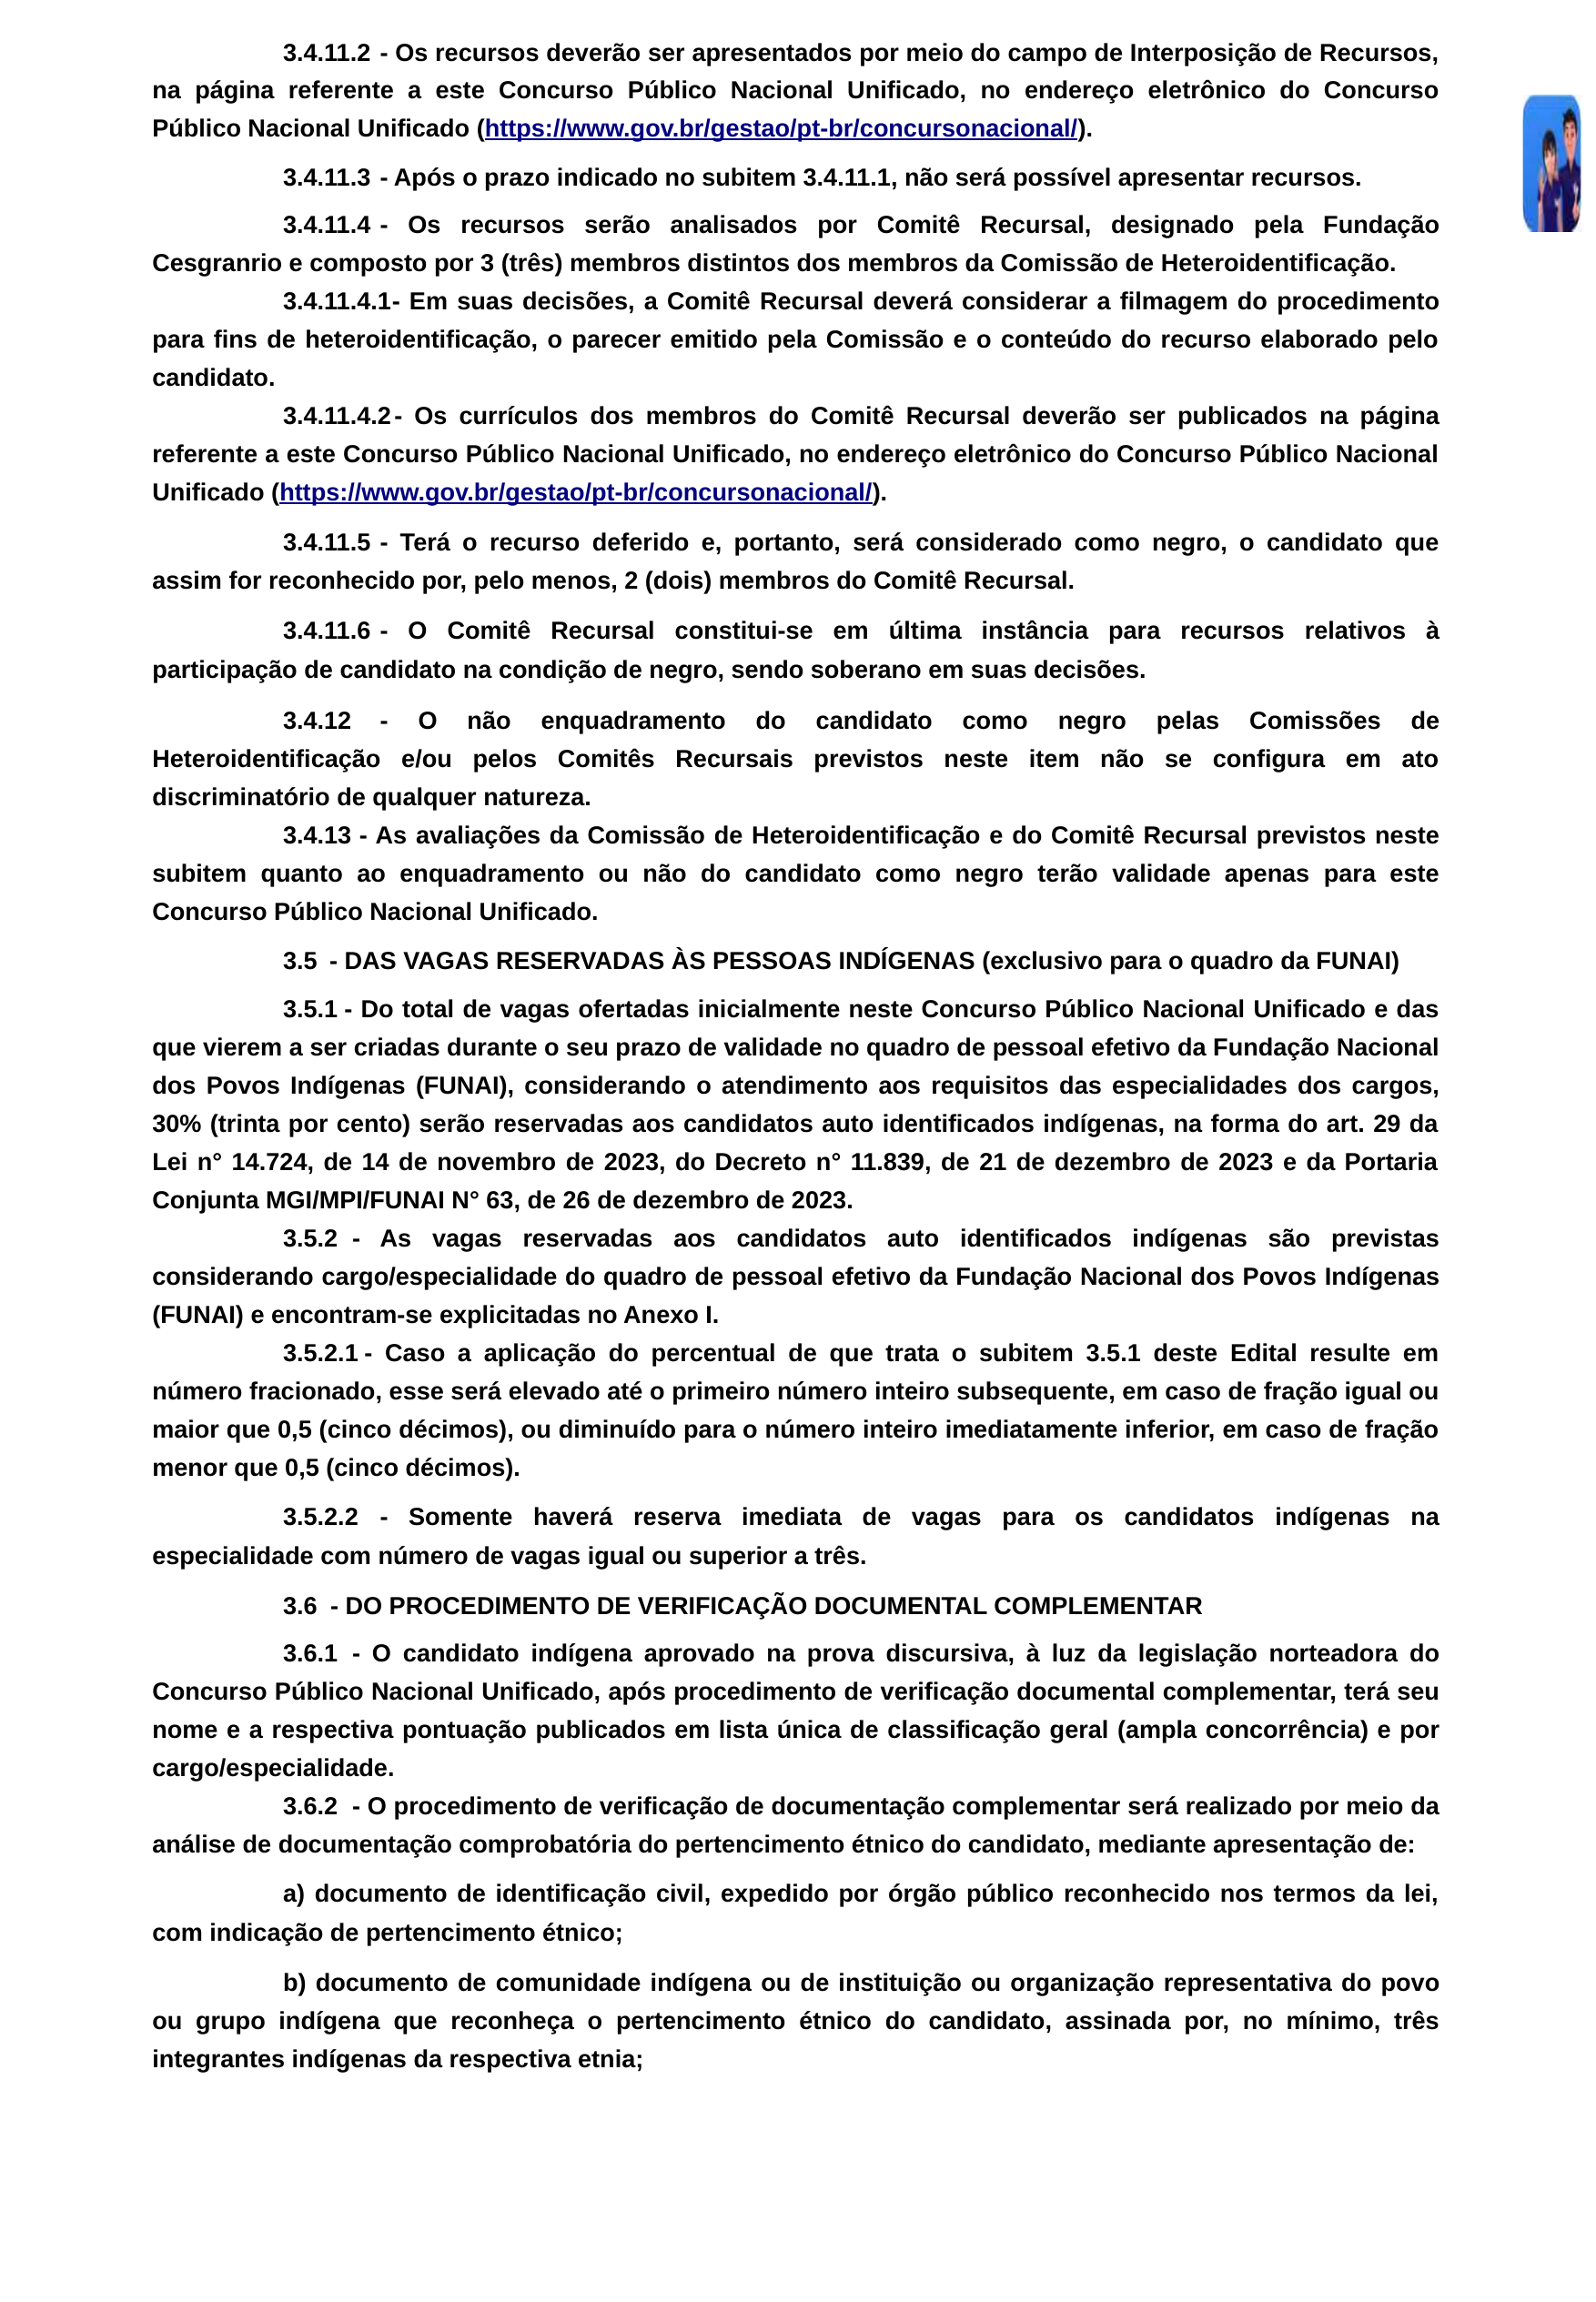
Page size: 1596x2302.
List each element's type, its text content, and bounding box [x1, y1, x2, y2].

list - Os recursos deverão ser apresentados por meio do campo de Interposição de Recursos, na página referente a este Concurso Público Nacional Unificado, no endereço eletrônico do Concurso Público Nacional Unificado (https://www.gov.br/gestao/pt-br/concursonacional/). [152, 31, 1440, 145]
list documento de comunidade indígena ou de instituição ou organização representativa do povo ou grupo indígena que reconheça o pertencimento étnico do candidato, assinada por, no mínimo, três integrantes indígenas da respectiva etnia; [152, 1961, 1440, 2075]
list - Os recursos serão analisados por Comitê Recursal, designado pela Fundação Cesgranrio e composto por 3 (três) membros distintos dos membros da Comissão de Heteroidentificação. [152, 203, 1440, 279]
list - O candidato indígena aprovado na prova discursiva, à luz da legislação norteadora do Concurso Público Nacional Unificado, após procedimento de verificação documental complementar, terá seu nome e a respectiva pontuação publicados em lista única de classificação geral (ampla concorrência) e por cargo/especialidade. [152, 1631, 1440, 1784]
list - As avaliações da Comissão de Heteroidentificação e do Comitê Recursal previstos neste subitem quanto ao enquadramento ou não do candidato como negro terão validade apenas para este Concurso Público Nacional Unificado. [152, 813, 1440, 927]
list - DAS VAGAS RESERVADAS ÀS PESSOAS INDÍGENAS (exclusivo para o quadro da FUNAI) [152, 950, 1440, 974]
list - Em suas decisões, a Comitê Recursal deverá considerar a filmagem do procedimento para fins de heteroidentificação, o parecer emitido pela Comissão e o conteúdo do recurso elaborado pelo candidato. [152, 279, 1440, 394]
list - As vagas reservadas aos candidatos auto identificados indígenas são previstas considerando cargo/especialidade do quadro de pessoal efetivo da Fundação Nacional dos Povos Indígenas (FUNAI) e encontram-se explicitadas no Anexo I. [152, 1217, 1440, 1331]
list - Terá o recurso deferido e, portanto, será considerado como negro, o candidato que assim for reconhecido por, pelo menos, 2 (dois) membros do Comitê Recursal. [152, 520, 1440, 597]
list - Após o prazo indicado no subitem 3.4.11.1, não será possível apresentar recursos. [152, 167, 1440, 191]
list - Somente haverá reserva imediata de vagas para os candidatos indígenas na especialidade com número de vagas igual ou superior a três. [152, 1495, 1440, 1572]
list - Do total de vagas ofertadas inicialmente neste Concurso Público Nacional Unificado e das que vierem a ser criadas durante o seu prazo de validade no quadro de pessoal efetivo da Fundação Nacional dos Povos Indígenas (FUNAI), considerando o atendimento aos requisitos das especialidades dos cargos, 30% (trinta por cento) serão reservadas aos candidatos auto identificados indígenas, na forma do art. 29 da Lei n° 14.724, de 14 de novembro de 2023, do Decreto n° 11.839, de 21 de dezembro de 2023 e da Portaria Conjunta MGI/MPI/FUNAI N° 63, de 26 de dezembro de 2023. [152, 987, 1440, 1217]
list - O procedimento de verificação de documentação complementar será realizado por meio da análise de documentação comprobatória do pertencimento étnico do candidato, mediante apresentação de: [152, 1784, 1440, 1861]
list - O Comitê Recursal constitui-se em última instância para recursos relativos à participação de candidato na condição de negro, sendo soberano em suas decisões. [152, 608, 1440, 686]
list - O não enquadramento do candidato como negro pelas Comissões de Heteroidentificação e/ou pelos Comitês Recursais previstos neste item não se configura em ato discriminatório de qualquer natureza. [152, 699, 1440, 813]
list - DO PROCEDIMENTO DE VERIFICAÇÃO DOCUMENTAL COMPLEMENTAR [152, 1594, 1440, 1619]
list - Os currículos dos membros do Comitê Recursal deverão ser publicados na página referente a este Concurso Público Nacional Unificado, no endereço eletrônico do Concurso Público Nacional Unificado (https://www.gov.br/gestao/pt-br/concursonacional/). [152, 394, 1440, 509]
list - Caso a aplicação do percentual de que trata o subitem 3.5.1 deste Edital resulte em número fracionado, esse será elevado até o primeiro número inteiro subsequente, em caso de fração igual ou maior que 0,5 (cinco décimos), ou diminuído para o número inteiro imediatamente inferior, em caso de fração menor que 0,5 (cinco décimos). [152, 1331, 1440, 1484]
list documento de identificação civil, expedido por órgão público reconhecido nos termos da lei, com indicação de pertencimento étnico; [152, 1872, 1440, 1949]
